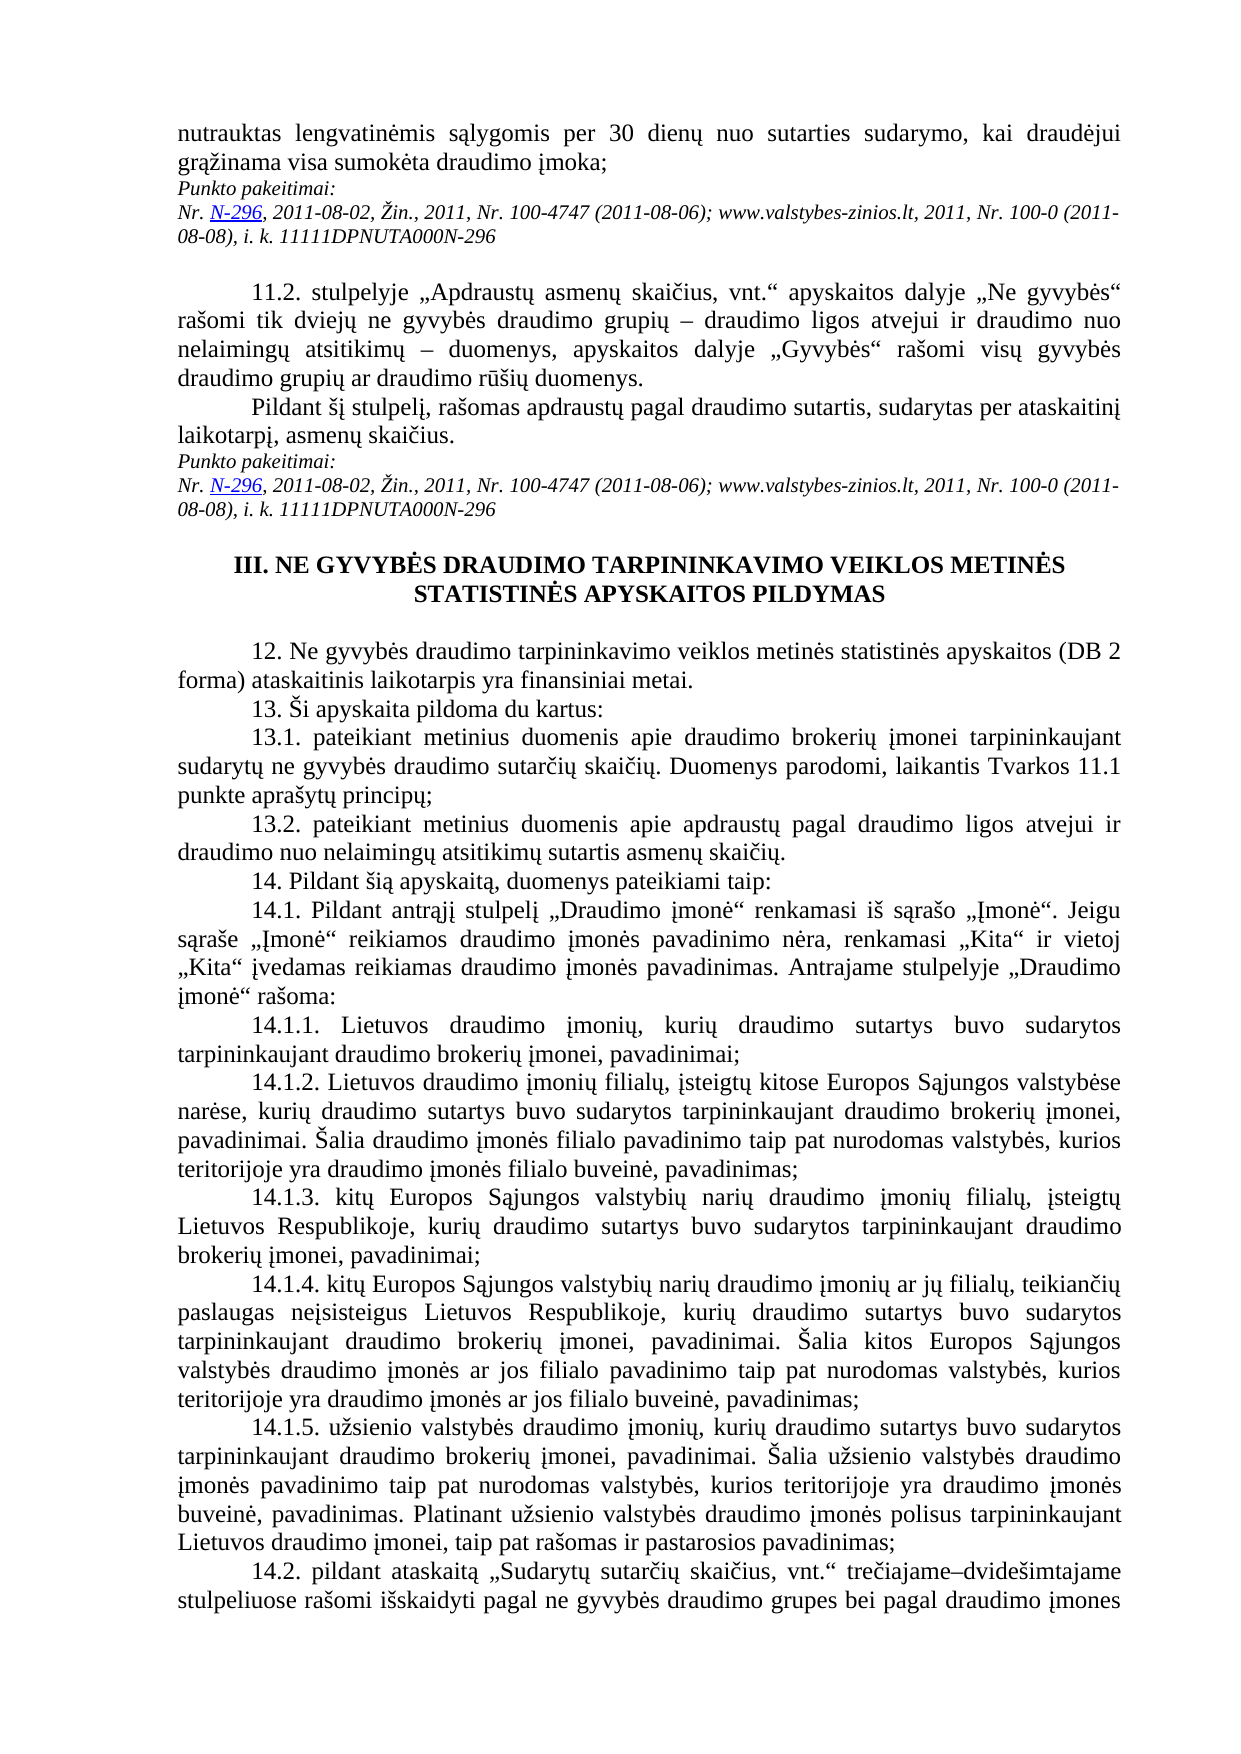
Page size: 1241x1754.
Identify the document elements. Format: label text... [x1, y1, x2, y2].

text 13. Ši apyskaita pildoma du kartus: [177, 694, 1122, 722]
text 14.1.1. Lietuvos draudimo įmonių, kurių draudimo sutartys buvo sudarytos tarpininkaujant draudimo brokerių įmonei, pavadinimai; [177, 1010, 1122, 1067]
text Pildant šį stulpelį, rašomas apdraustų pagal draudimo sutartis, sudarytas per ataskaitinį laikotarpį, asmenų skaičius. [177, 392, 1122, 449]
text III. NE GYVYBĖS Draudimo tarpininkavimo veiklos METINĖS statistinės apyskaitos pildymas [177, 550, 1122, 607]
text 13.2. pateikiant metinius duomenis apie apdraustų pagal draudimo ligos atvejui ir draudimo nuo nelaimingų atsitikimų sutartis asmenų skaičių. [177, 809, 1122, 866]
text Nr. N-296, 2011-08-02, Žin., 2011, Nr. 100-4747 (2011-08-06); www.valstybes-zinios.lt, 2011, Nr. 100-0 (2011-08-08), i. k. 11111DPNUTA000N-296 [177, 473, 1122, 521]
text 14.1.2. Lietuvos draudimo įmonių filialų, įsteigtų kitose Europos Sąjungos valstybėse narėse, kurių draudimo sutartys buvo sudarytos tarpininkaujant draudimo brokerių įmonei, pavadinimai. Šalia draudimo įmonės filialo pavadinimo taip pat nurodomas valstybės, kurios teritorijoje yra draudimo įmonės filialo buveinė, pavadinimas; [177, 1067, 1122, 1182]
text 13.1. pateikiant metinius duomenis apie draudimo brokerių įmonei tarpininkaujant sudarytų ne gyvybės draudimo sutarčių skaičių. Duomenys parodomi, laikantis Tvarkos 11.1 punkte aprašytų principų; [177, 722, 1122, 809]
text 14.2. pildant ataskaitą „Sudarytų sutarčių skaičius, vnt.“ trečiajame–dvidešimtajame stulpeliuose rašomi išskaidyti pagal ne gyvybės draudimo grupes bei pagal draudimo įmones [177, 1556, 1122, 1614]
text 14.1.4. kitų Europos Sąjungos valstybių narių draudimo įmonių ar jų filialų, teikiančių paslaugas neįsisteigus Lietuvos Respublikoje, kurių draudimo sutartys buvo sudarytos tarpininkaujant draudimo brokerių įmonei, pavadinimai. Šalia kitos Europos Sąjungos valstybės draudimo įmonės ar jos filialo pavadinimo taip pat nurodomas valstybės, kurios teritorijoje yra draudimo įmonės ar jos filialo buveinė, pavadinimas; [177, 1269, 1122, 1412]
text 14. Pildant šią apyskaitą, duomenys pateikiami taip: [177, 866, 1122, 895]
text 14.1. Pildant antrąjį stulpelį „Draudimo įmonė“ renkamasi iš sąrašo „Įmonė“. Jeigu sąraše „Įmonė“ reikiamos draudimo įmonės pavadinimo nėra, renkamasi „Kita“ ir vietoj „Kita“ įvedamas reikiamas draudimo įmonės pavadinimas. Antrajame stulpelyje „Draudimo įmonė“ rašoma: [177, 895, 1122, 1010]
text 14.1.5. užsienio valstybės draudimo įmonių, kurių draudimo sutartys buvo sudarytos tarpininkaujant draudimo brokerių įmonei, pavadinimai. Šalia užsienio valstybės draudimo įmonės pavadinimo taip pat nurodomas valstybės, kurios teritorijoje yra draudimo įmonės buveinė, pavadinimas. Platinant užsienio valstybės draudimo įmonės polisus tarpininkaujant Lietuvos draudimo įmonei, taip pat rašomas ir pastarosios pavadinimas; [177, 1412, 1122, 1556]
text 14.1.3. kitų Europos Sąjungos valstybių narių draudimo įmonių filialų, įsteigtų Lietuvos Respublikoje, kurių draudimo sutartys buvo sudarytos tarpininkaujant draudimo brokerių įmonei, pavadinimai; [177, 1182, 1122, 1269]
text Punkto pakeitimai: [177, 449, 1122, 473]
text Punkto pakeitimai: [177, 176, 1122, 200]
text 11.2. stulpelyje „Apdraustų asmenų skaičius, vnt.“ apyskaitos dalyje „Ne gyvybės“ rašomi tik dviejų ne gyvybės draudimo grupių – draudimo ligos atvejui ir draudimo nuo nelaimingų atsitikimų – duomenys, apyskaitos dalyje „Gyvybės“ rašomi visų gyvybės draudimo grupių ar draudimo rūšių duomenys. [177, 277, 1122, 392]
text 12. Ne gyvybės draudimo tarpininkavimo veiklos metinės statistinės apyskaitos (DB 2 forma) ataskaitinis laikotarpis yra finansiniai metai. [177, 636, 1122, 694]
text Nr. N-296, 2011-08-02, Žin., 2011, Nr. 100-4747 (2011-08-06); www.valstybes-zinios.lt, 2011, Nr. 100-0 (2011-08-08), i. k. 11111DPNUTA000N-296 [177, 200, 1122, 248]
text nutrauktas lengvatinėmis sąlygomis per 30 dienų nuo sutarties sudarymo, kai draudėjui grąžinama visa sumokėta draudimo įmoka; [177, 118, 1122, 176]
